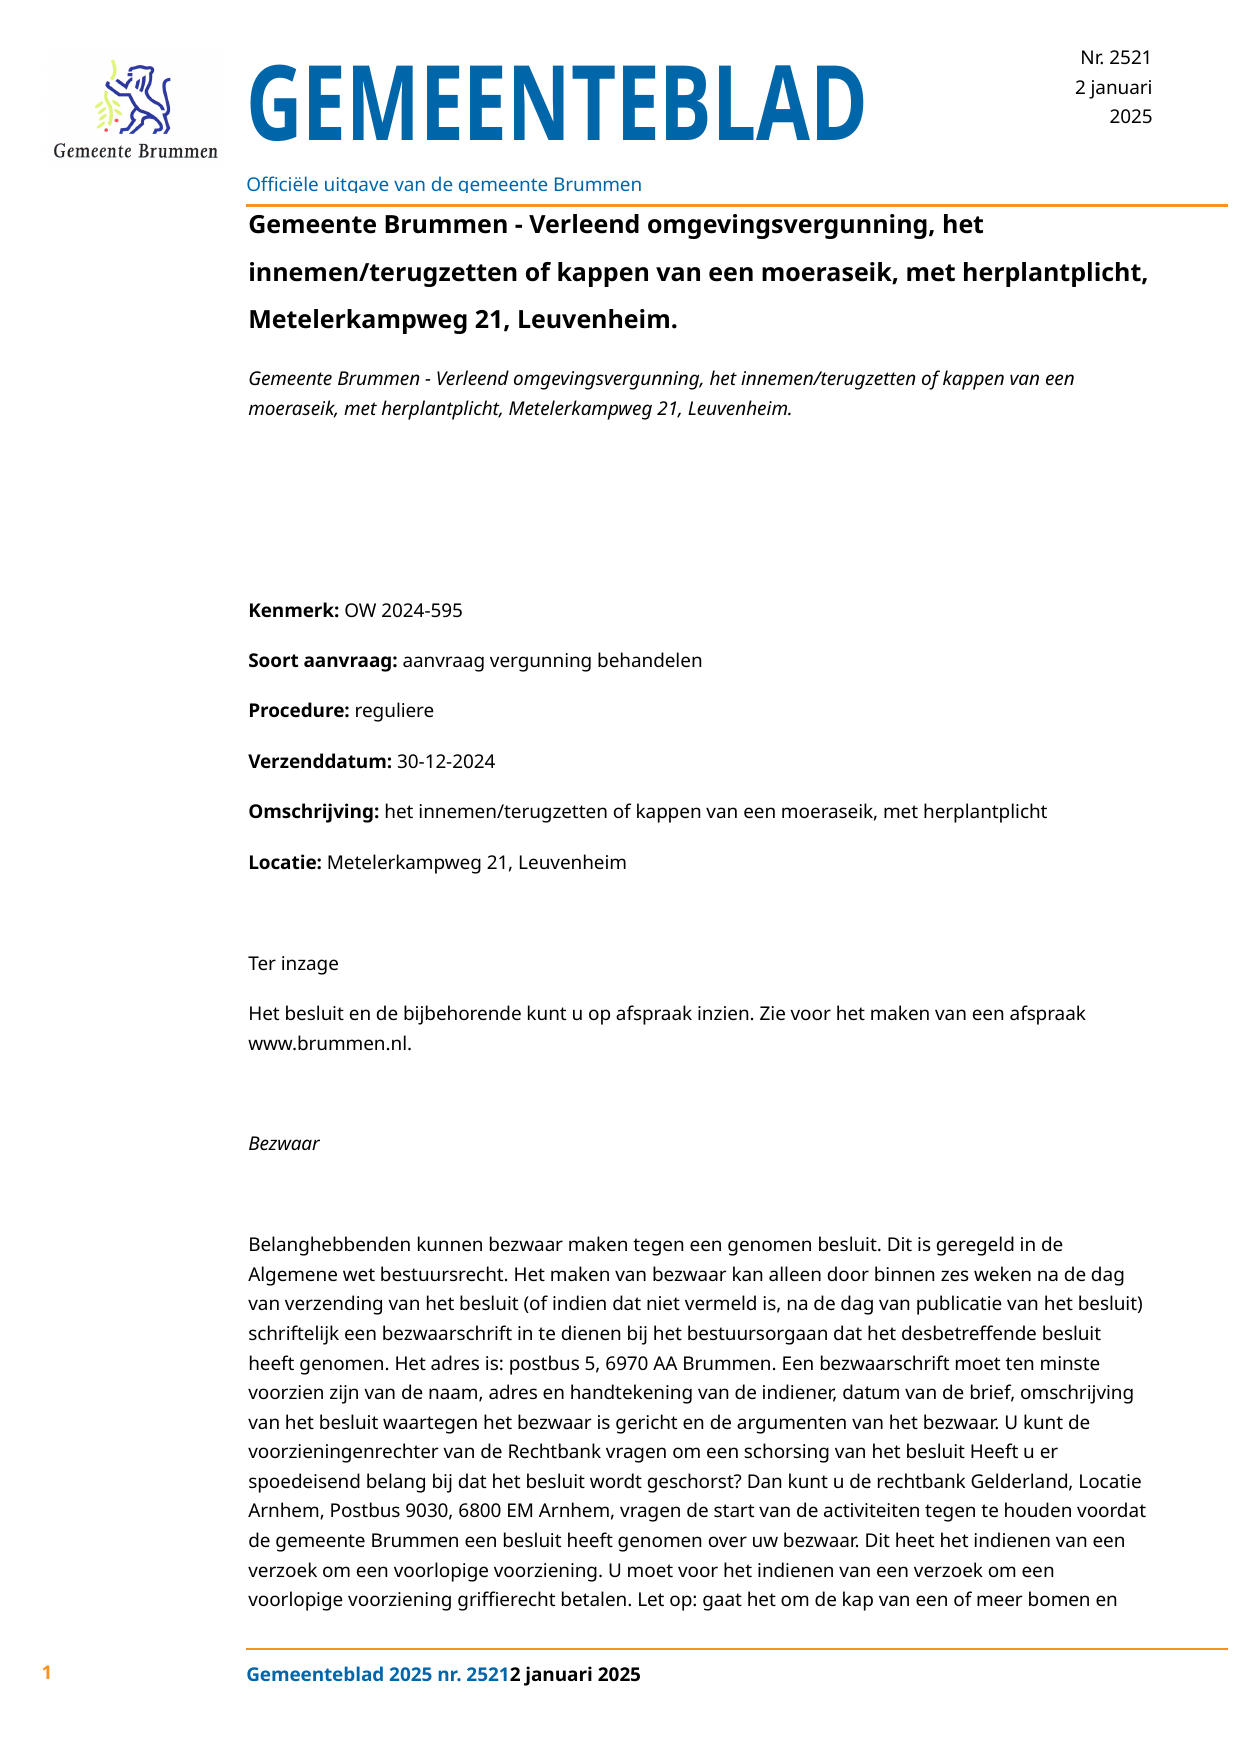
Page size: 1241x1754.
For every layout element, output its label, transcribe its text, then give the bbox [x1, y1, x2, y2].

text Procedure: reguliere [248, 698, 1152, 723]
text Bezwaar [248, 1131, 1152, 1156]
text Het besluit en de bijbehorende kunt u op afspraak inzien. Zie voor het maken van een afspraak www.brummen.nl. [248, 1000, 1152, 1055]
text Ter inzage [248, 950, 1152, 975]
text Verzenddatum: 30-12-2024 [248, 748, 1152, 774]
picture [41, 47, 231, 172]
text Gemeente Brummen - Verleend omgevingsvergunning, het innemen/terugzetten of kappen van een moeraseik, met herplantplicht, Metelerkampweg 21, Leuvenheim. [248, 366, 1152, 421]
text Gemeente Brummen - Verleend omgevingsvergunning, het innemen/terugzetten of kappen van een moeraseik, met herplantplicht, Metelerkampweg 21, Leuvenheim. [248, 207, 1152, 336]
text Locatie: Metelerkampweg 21, Leuvenheim [248, 849, 1152, 874]
text Kenmerk: OW 2024-595 [248, 597, 1152, 622]
text Soort aanvraag: aanvraag vergunning behandelen [248, 647, 1152, 673]
text Omschrijving: het innemen/terugzetten of kappen van een moeraseik, met herplantplicht [248, 798, 1152, 824]
text Belanghebbenden kunnen bezwaar maken tegen een genomen besluit. Dit is geregeld in de Algemene wet bestuursrecht. Het maken van bezwaar kan alleen door binnen zes weken na de dag van verzending van het besluit (of indien dat niet vermeld is, na de dag van publicatie van het besluit) schriftelijk een bezwaarschrift in te dienen bij het bestuursorgaan dat het desbetreffende besluit heeft genomen. Het adres is: postbus 5, 6970 AA Brummen. Een bezwaarschrift moet ten minste voorzien zijn van de naam, adres en handtekening van de indiener, datum van de brief, omschrijving van het besluit waartegen het bezwaar is gericht en de argumenten van het bezwaar. U kunt de voorzieningenrechter van de Rechtbank vragen om een schorsing van het besluit Heeft u er spoedeisend belang bij dat het besluit wordt geschorst? Dan kunt u de rechtbank Gelderland, Locatie Arnhem, Postbus 9030, 6800 EM Arnhem, vragen de start van de activiteiten tegen te houden voordat de gemeente Brummen een besluit heeft genomen over uw bezwaar. Dit heet het indienen van een verzoek om een voorlopige voorziening. U moet voor het indienen van een verzoek om een voorlopige voorziening griffierecht betalen. Let op: gaat het om de kap van een of meer bomen en [248, 1231, 1152, 1612]
